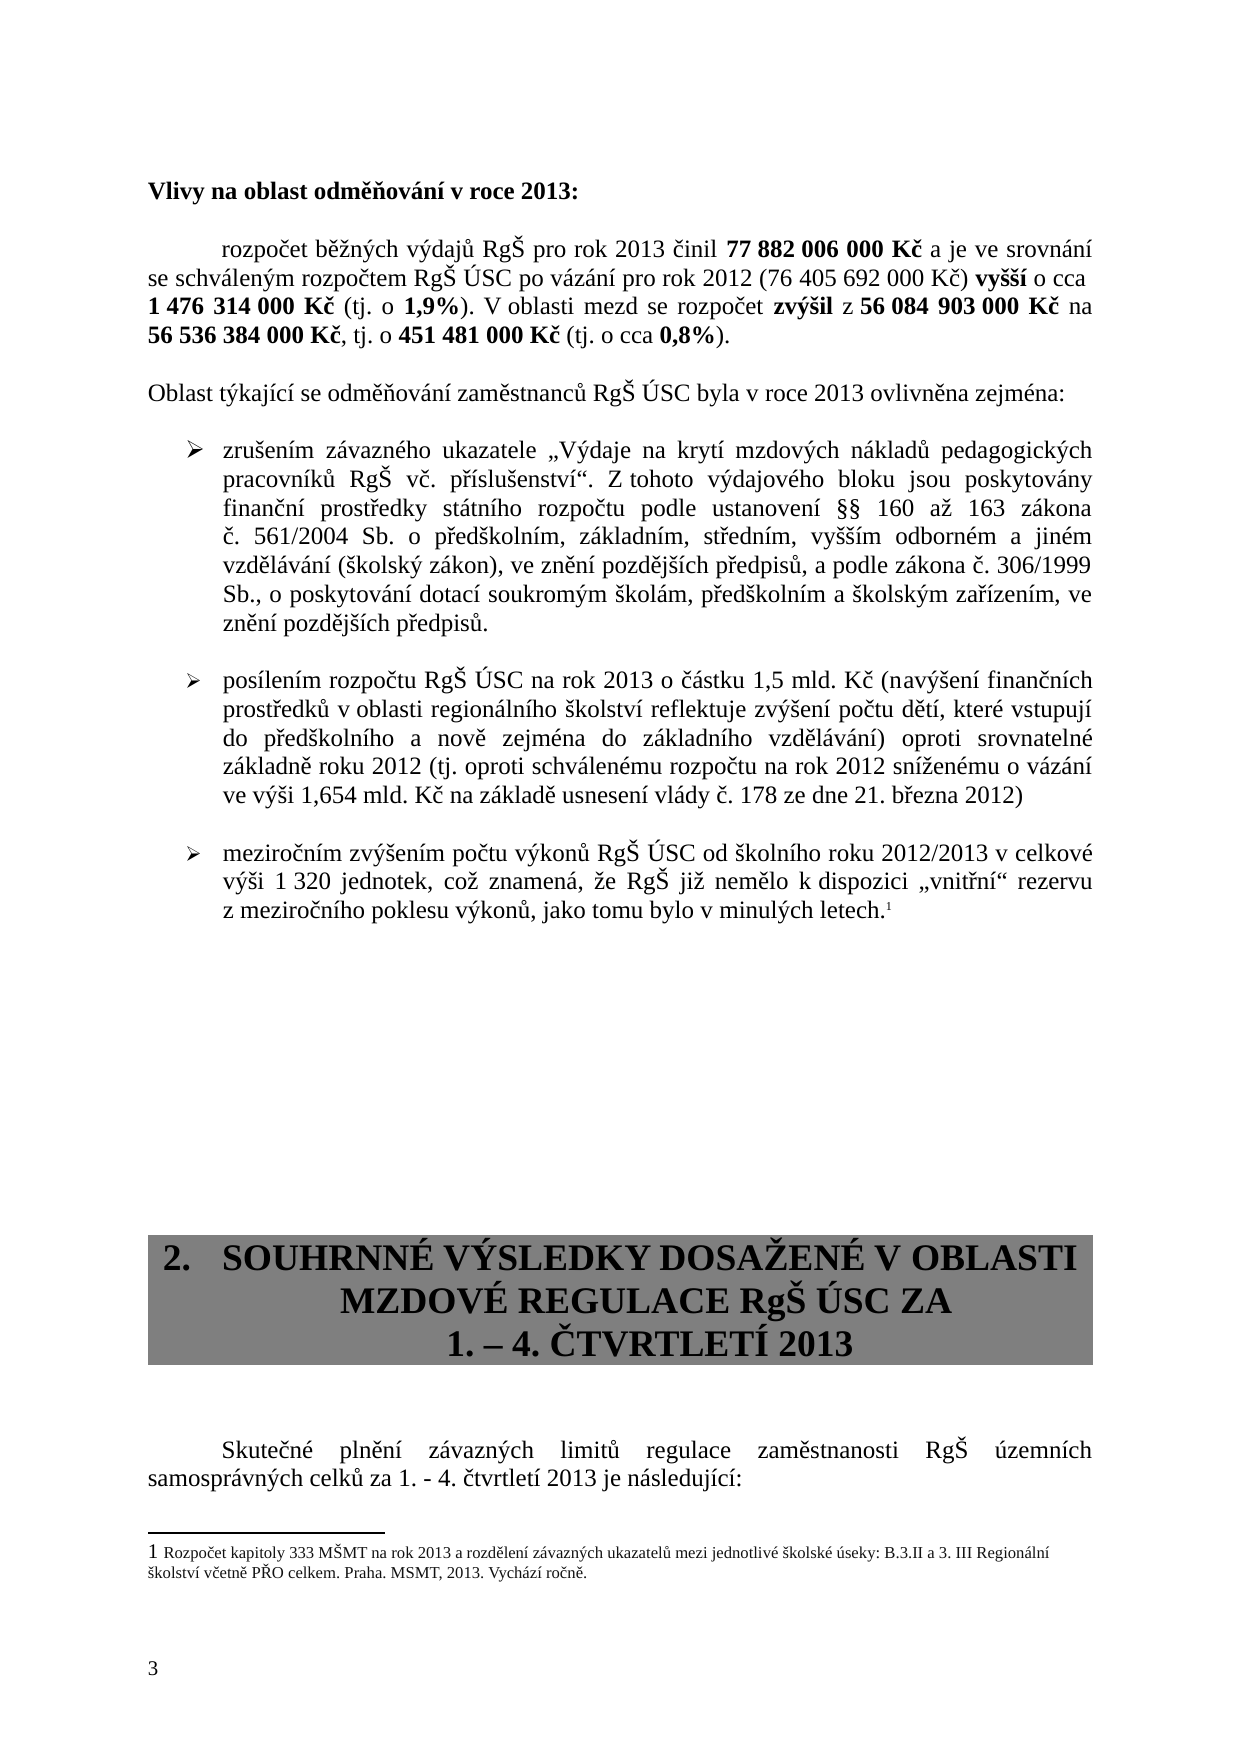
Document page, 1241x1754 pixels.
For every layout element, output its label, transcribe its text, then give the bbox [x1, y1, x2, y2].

text 2. SOUHRNNÉ VÝSLEDKY DOSAŽENÉ V OBLASTI MZDOVÉ REGULACE RgŠ ÚSC ZA 1. – 4. ČTVRTLETÍ 2013 [148, 1235, 1093, 1365]
list Rozpočet kapitoly 333 MŠMT na rok 2013 a rozdělení závazných ukazatelů mezi jednotlivé školské úseky: B.3.II a 3. III Regionální školství včetně PŘO celkem. Praha. MSMT, 2013. Vychází ročně. [148, 1539, 1093, 1582]
text Oblast týkající se odměňování zaměstnanců RgŠ ÚSC byla v roce 2013 ovlivněna zejména: [148, 378, 1093, 406]
text rozpočet běžných výdajů RgŠ pro rok 2013 činil 77 882 006 000 Kč a je ve srovnání se schváleným rozpočtem RgŠ ÚSC po vázání pro rok 2012 (76 405 692 000 Kč) vyšší o cca 1 476 314 000 Kč (tj. o 1,9%). V oblasti mezd se rozpočet zvýšil z 56 084 903 000 Kč na 56 536 384 000 Kč, tj. o 451 481 000 Kč (tj. o cca 0,8%). [148, 234, 1093, 349]
list zrušením závazného ukazatele „Výdaje na krytí mzdových nákladů pedagogických pracovníků RgŠ vč. příslušenství“. Z tohoto výdajového bloku jsou poskytovány finanční prostředky státního rozpočtu podle ustanovení §§ 160 až 163 zákona č. 561/2004 Sb. o předškolním, základním, středním, vyšším odborném a jiném vzdělávání (školský zákon), ve znění pozdějších předpisů, a podle zákona č. 306/1999 Sb., o poskytování dotací soukromým školám, předškolním a školským zařízením, ve znění pozdějších předpisů. [185, 435, 1093, 636]
text Skutečné plnění závazných limitů regulace zaměstnanosti RgŠ územních samosprávných celků za 1. - 4. čtvrtletí 2013 je následující: [148, 1435, 1093, 1492]
list meziročním zvýšením počtu výkonů RgŠ ÚSC od školního roku 2012/2013 v celkové výši 1 320 jednotek, což znamená, že RgŠ již nemělo k dispozici „vnitřní“ rezervu z meziročního poklesu výkonů, jako tomu bylo v minulých letech. [185, 838, 1093, 924]
text Vlivy na oblast odměňování v roce 2013: [148, 176, 1093, 205]
list posílením rozpočtu RgŠ ÚSC na rok 2013 o částku 1,5 mld. Kč (navýšení finančních prostředků v oblasti regionálního školství reflektuje zvýšení počtu dětí, které vstupují do předškolního a nově zejména do základního vzdělávání) oproti srovnatelné základně roku 2012 (tj. oproti schválenému rozpočtu na rok 2012 sníženému o vázání ve výši 1,654 mld. Kč na základě usnesení vlády č. 178 ze dne 21. března 2012) [185, 665, 1093, 809]
